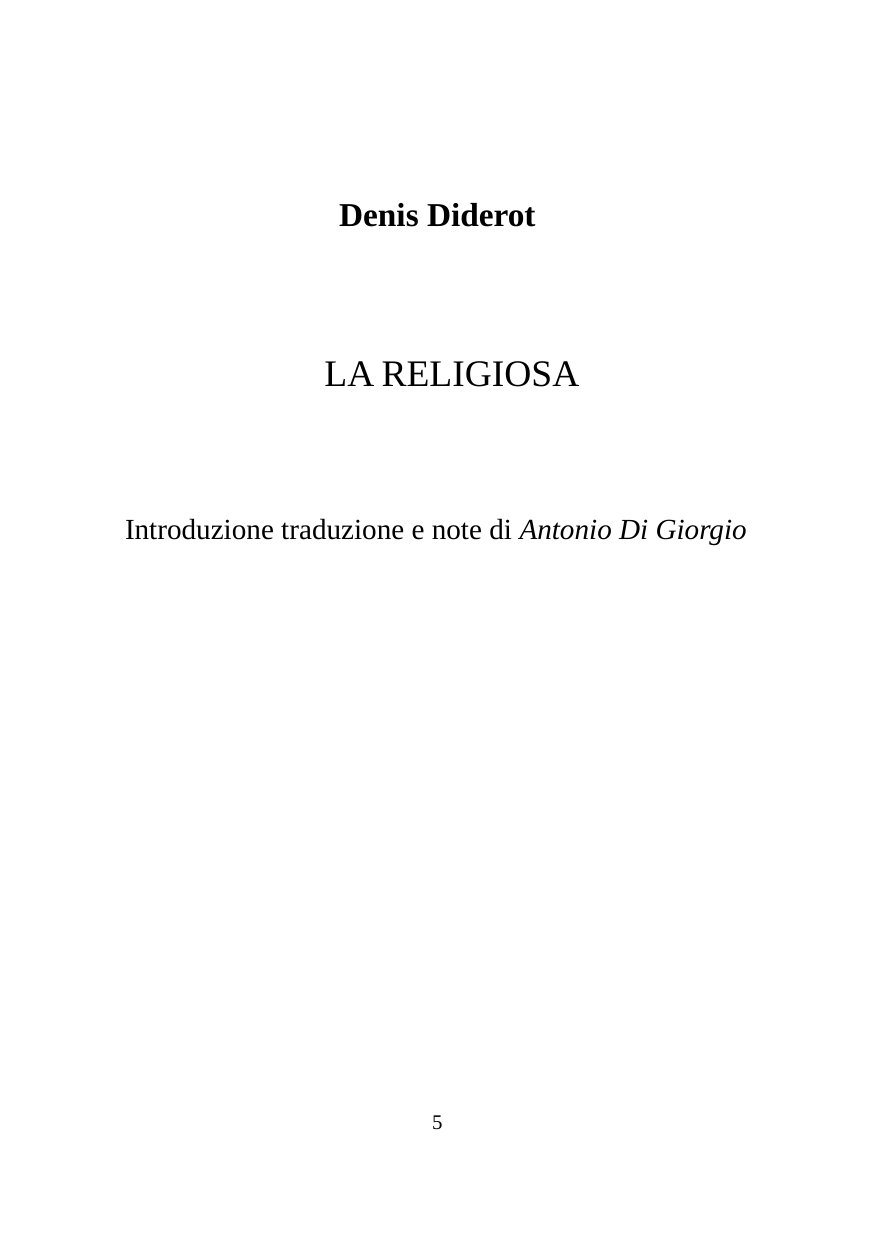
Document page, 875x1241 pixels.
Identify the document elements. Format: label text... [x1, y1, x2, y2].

text LA RELIGIOSA [106, 351, 768, 394]
text Introduzione traduzione e note di Antonio Di Giorgio [106, 512, 768, 546]
title Denis Diderot [106, 195, 768, 233]
